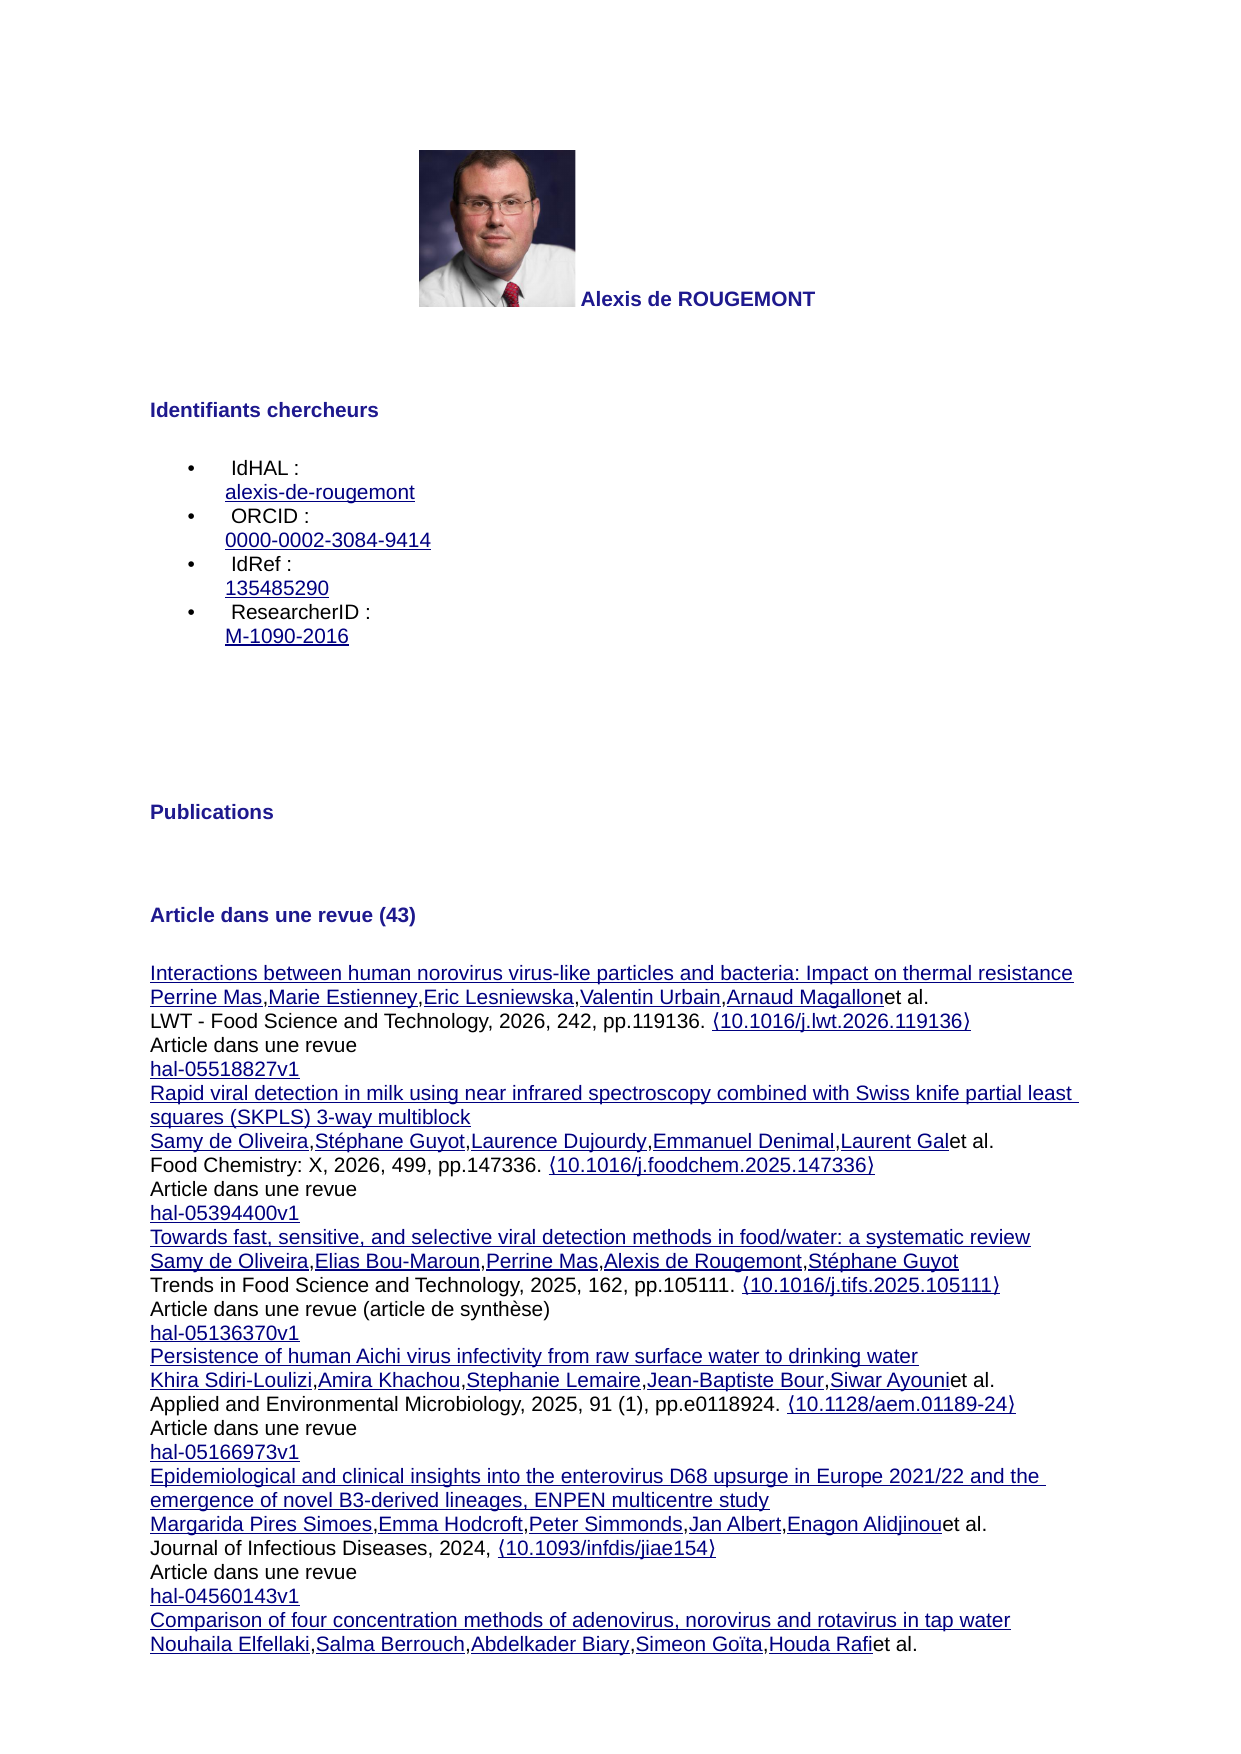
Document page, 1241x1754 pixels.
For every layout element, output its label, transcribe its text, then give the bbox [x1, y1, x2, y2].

table_cell Comparison of four concentration methods of adenovirus, norovirus and rotavirus in tap water Nouhaila Elfellaki,Salma Berrouch,Abdelkader Biary,Simeon Goïta,Houda Rafiet al. [150, 1608, 1090, 1656]
subtitle Publications [150, 799, 1090, 823]
list IdRef : [187, 552, 1090, 576]
table_cell Rapid viral detection in milk using near infrared spectroscopy combined with Swiss knife partial least squares (SKPLS) 3-way multiblock Samy de Oliveira,Stéphane Guyot,Laurence Dujourdy,Emmanuel Denimal,Laurent Galet al. Food Chemistry: X, 2026, 499, pp.147336. ⟨10.1016/j.foodchem.2025.147336⟩ Article dans une revue hal-05394400v1 [150, 1081, 1090, 1224]
table_header Interactions between human norovirus virus-like particles and bacteria: Impact on thermal resistance Perrine Mas,Marie Estienney,Eric Lesniewska,Valentin Urbain,Arnaud Magallonet al. LWT - Food Science and Technology, 2026, 242, pp.119136. ⟨10.1016/j.lwt.2026.119136⟩ Article dans une revue hal-05518827v1 [150, 961, 1090, 1081]
table_cell Epidemiological and clinical insights into the enterovirus D68 upsurge in Europe 2021/22 and the emergence of novel B3-derived lineages, ENPEN multicentre study Margarida Pires Simoes,Emma Hodcroft,Peter Simmonds,Jan Albert,Enagon Alidjinouet al. Journal of Infectious Diseases, 2024, ⟨10.1093/infdis/jiae154⟩ Article dans une revue hal-04560143v1 [150, 1464, 1090, 1608]
table_cell Persistence of human Aichi virus infectivity from raw surface water to drinking water Khira Sdiri-Loulizi,Amira Khachou,Stephanie Lemaire,Jean-Baptiste Bour,Siwar Ayouniet al. Applied and Environmental Microbiology, 2025, 91 (1), pp.e0118924. ⟨10.1128/aem.01189-24⟩ Article dans une revue hal-05166973v1 [150, 1344, 1090, 1464]
list M-1090-2016 [187, 623, 1090, 647]
subtitle Article dans une revue (43) [150, 903, 1090, 927]
list 135485290 [187, 576, 1090, 599]
list IdHAL : [187, 456, 1090, 480]
table_cell Towards fast, sensitive, and selective viral detection methods in food/water: a systematic review Samy de Oliveira,Elias Bou-Maroun,Perrine Mas,Alexis de Rougemont,Stéphane Guyot Trends in Food Science and Technology, 2025, 162, pp.105111. ⟨10.1016/j.tifs.2025.105111⟩ Article dans une revue (article de synthèse) hal-05136370v1 [150, 1225, 1090, 1344]
list ResearcherID : [187, 599, 1090, 623]
picture [419, 150, 576, 307]
subtitle Identifiants chercheurs [150, 397, 1090, 421]
list 0000-0002-3084-9414 [187, 528, 1090, 552]
list alexis-de-rougemont [187, 480, 1090, 504]
subtitle Alexis de ROUGEMONT [150, 150, 1090, 311]
list ORCID : [187, 504, 1090, 528]
